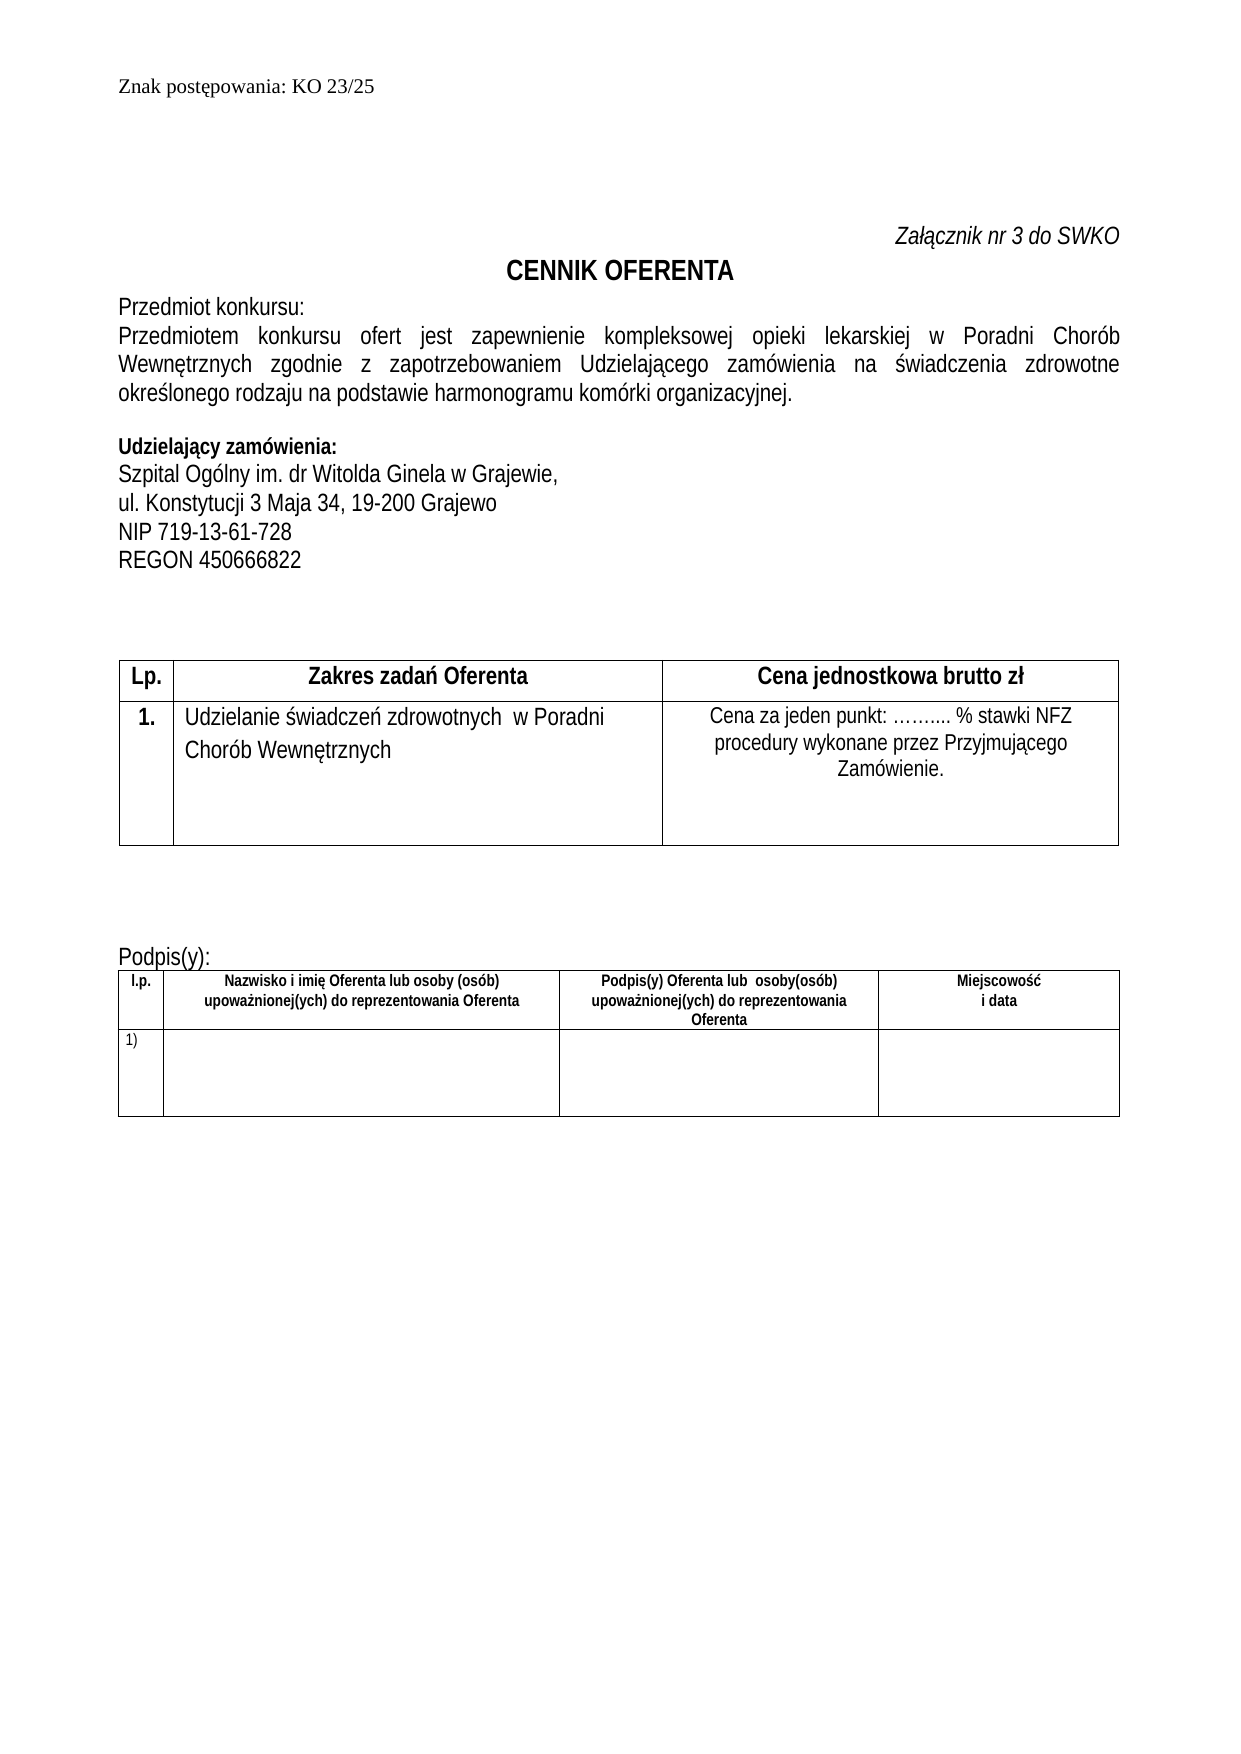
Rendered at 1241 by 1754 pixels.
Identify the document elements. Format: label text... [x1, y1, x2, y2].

subtitle Przedmiot konkursu: [118, 292, 1122, 321]
table_cell [879, 1030, 1119, 1116]
table_cell Cena za jeden punkt: …….... % stawki NFZ procedury wykonane przez Przyjmującego Zamówienie. [663, 702, 1118, 844]
table_header Lp. [120, 661, 173, 701]
text Udzielający zamówienia: [118, 433, 1122, 459]
text Załącznik nr 3 do SWKO [118, 221, 1122, 249]
text Podpis(y): [118, 941, 1122, 970]
text CENNIK OFERENTA [118, 253, 1122, 287]
text ul. Konstytucji 3 Maja 34, 19-200 Grajewo [118, 488, 1122, 517]
table_header Podpis(y) Oferenta lub osoby(osób) upoważnionej(ych) do reprezentowania Oferenta [560, 971, 878, 1029]
table_header l.p. [119, 971, 163, 1029]
table_cell [164, 1030, 559, 1116]
table_cell Udzielanie świadczeń zdrowotnych w Poradni Chorób Wewnętrznych [174, 702, 662, 844]
text NIP 719-13-61-728 [118, 517, 1122, 545]
text Przedmiotem konkursu ofert jest zapewnienie kompleksowej opieki lekarskiej w Poradni Chorób Wewnętrznych zgodnie z zapotrzebowaniem Udzielającego zamówienia na świadczenia zdrowotne określonego rodzaju na podstawie harmonogramu komórki organizacyjnej. [118, 321, 1122, 407]
text Szpital Ogólny im. dr Witolda Ginela w Grajewie, [118, 459, 1122, 488]
table_header Miejscowość i data [879, 971, 1119, 1029]
text REGON 450666822 [118, 545, 1122, 574]
table_cell [560, 1030, 878, 1116]
table_cell 1. [120, 702, 173, 844]
table_header Zakres zadań Oferenta [174, 661, 662, 701]
table_header Nazwisko i imię Oferenta lub osoby (osób) upoważnionej(ych) do reprezentowania Oferenta [164, 971, 559, 1029]
table_cell 1) [119, 1030, 163, 1116]
table_header Cena jednostkowa brutto zł [663, 661, 1118, 701]
